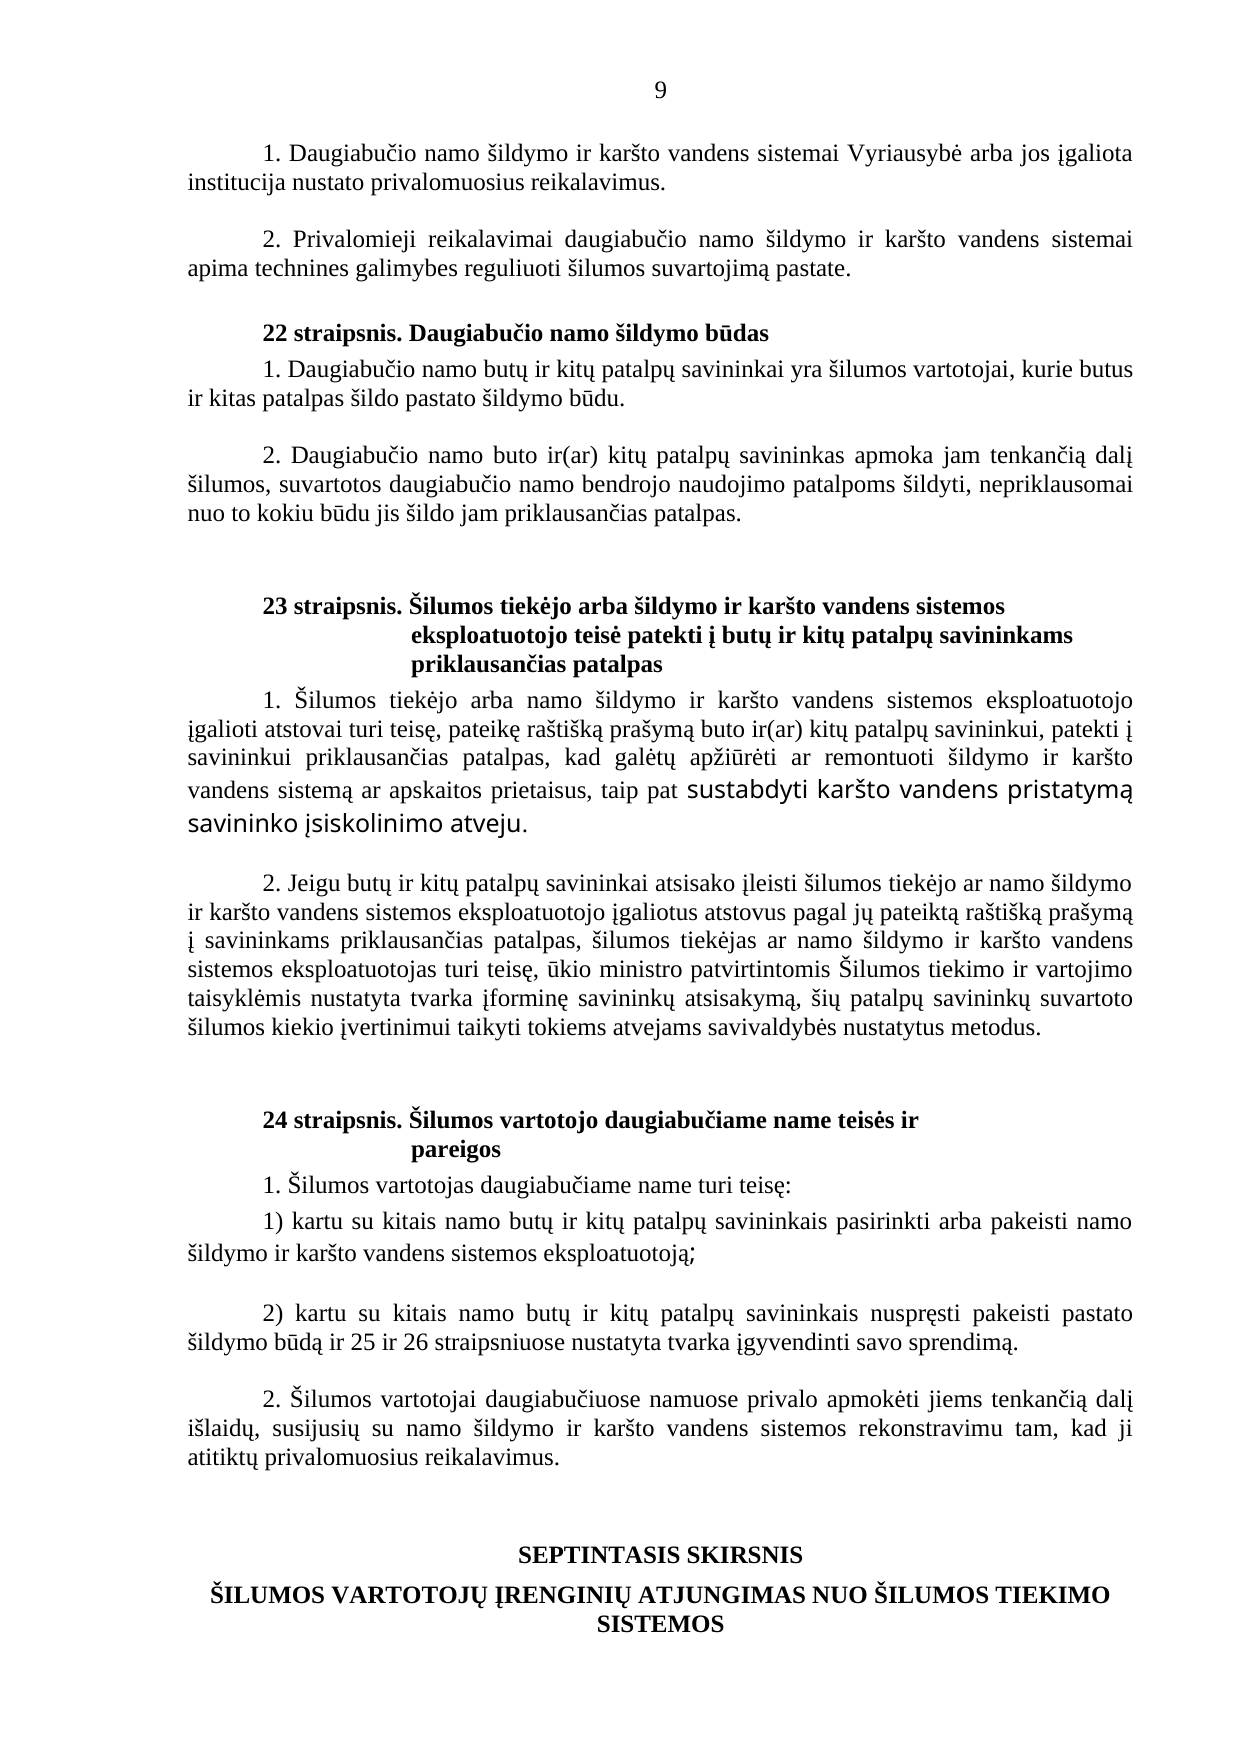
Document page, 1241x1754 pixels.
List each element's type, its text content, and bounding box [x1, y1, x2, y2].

text SEPTINTASIS SKIRSNIS [187, 1540, 1134, 1569]
text 2. Privalomieji reikalavimai daugiabučio namo šildymo ir karšto vandens sistemai apima technines galimybes reguliuoti šilumos suvartojimą pastate. [187, 224, 1134, 282]
text 1. Daugiabučio namo šildymo ir karšto vandens sistemai Vyriausybė arba jos įgaliota institucija nustato privalomuosius reikalavimus. [187, 138, 1134, 196]
text 1. Daugiabučio namo butų ir kitų patalpų savininkai yra šilumos vartotojai, kurie butus ir kitas patalpas šildo pastato šildymo būdu. [187, 354, 1134, 412]
text 2. Šilumos vartotojai daugiabučiuose namuose privalo apmokėti jiems tenkančią dalį išlaidų, susijusių su namo šildymo ir karšto vandens sistemos rekonstravimu tam, kad ji atitiktų privalomuosius reikalavimus. [187, 1384, 1134, 1470]
text 1. Šilumos tiekėjo arba namo šildymo ir karšto vandens sistemos eksploatuotojo įgalioti atstovai turi teisę, pateikę raštišką prašymą buto ir(ar) kitų patalpų savininkui, patekti į savininkui priklausančias patalpas, kad galėtų apžiūrėti ar remontuoti šildymo ir karšto vandens sistemą ar apskaitos prietaisus, taip pat sustabdyti karšto vandens pristatymą savininko įsiskolinimo atveju. [187, 685, 1134, 839]
text 1) kartu su kitais namo butų ir kitų patalpų savininkais pasirinkti arba pakeisti namo šildymo ir karšto vandens sistemos eksploatuotoją; [187, 1206, 1134, 1269]
text 22 straipsnis. Daugiabučio namo šildymo būdas [187, 318, 1134, 347]
text 2. Jeigu butų ir kitų patalpų savininkai atsisako įleisti šilumos tiekėjo ar namo šildymo ir karšto vandens sistemos eksploatuotojo įgaliotus atstovus pagal jų pateiktą raštišką prašymą į savininkams priklausančias patalpas, šilumos tiekėjas ar namo šildymo ir karšto vandens sistemos eksploatuotojas turi teisę, ūkio ministro patvirtintomis Šilumos tiekimo ir vartojimo taisyklėmis nustatyta tvarka įforminę savininkų atsisakymą, šių patalpų savininkų suvartoto šilumos kiekio įvertinimui taikyti tokiems atvejams savivaldybės nustatytus metodus. [187, 868, 1134, 1041]
text priklausančias patalpas [187, 649, 1134, 678]
text pareigos [187, 1134, 1134, 1163]
text 2) kartu su kitais namo butų ir kitų patalpų savininkais nuspręsti pakeisti pastato šildymo būdą ir 25 ir 26 straipsniuose nustatyta tvarka įgyvendinti savo sprendimą. [187, 1298, 1134, 1355]
text 24 straipsnis. Šilumos vartotojo daugiabučiame name teisės ir [187, 1105, 1134, 1134]
text 23 straipsnis. Šilumos tiekėjo arba šildymo ir karšto vandens sistemos [187, 591, 1134, 620]
text ŠILUMOS VARTOTOJŲ ĮRENGINIŲ ATJUNGIMAS NUO ŠILUMOS TIEKIMO SISTEMOS [187, 1581, 1134, 1638]
text 2. Daugiabučio namo buto ir(ar) kitų patalpų savininkas apmoka jam tenkančią dalį šilumos, suvartotos daugiabučio namo bendrojo naudojimo patalpoms šildyti, nepriklausomai nuo to kokiu būdu jis šildo jam priklausančias patalpas. [187, 440, 1134, 527]
text eksploatuotojo teisė patekti į butų ir kitų patalpų savininkams [187, 620, 1134, 649]
text 1. Šilumos vartotojas daugiabučiame name turi teisę: [187, 1170, 1134, 1199]
